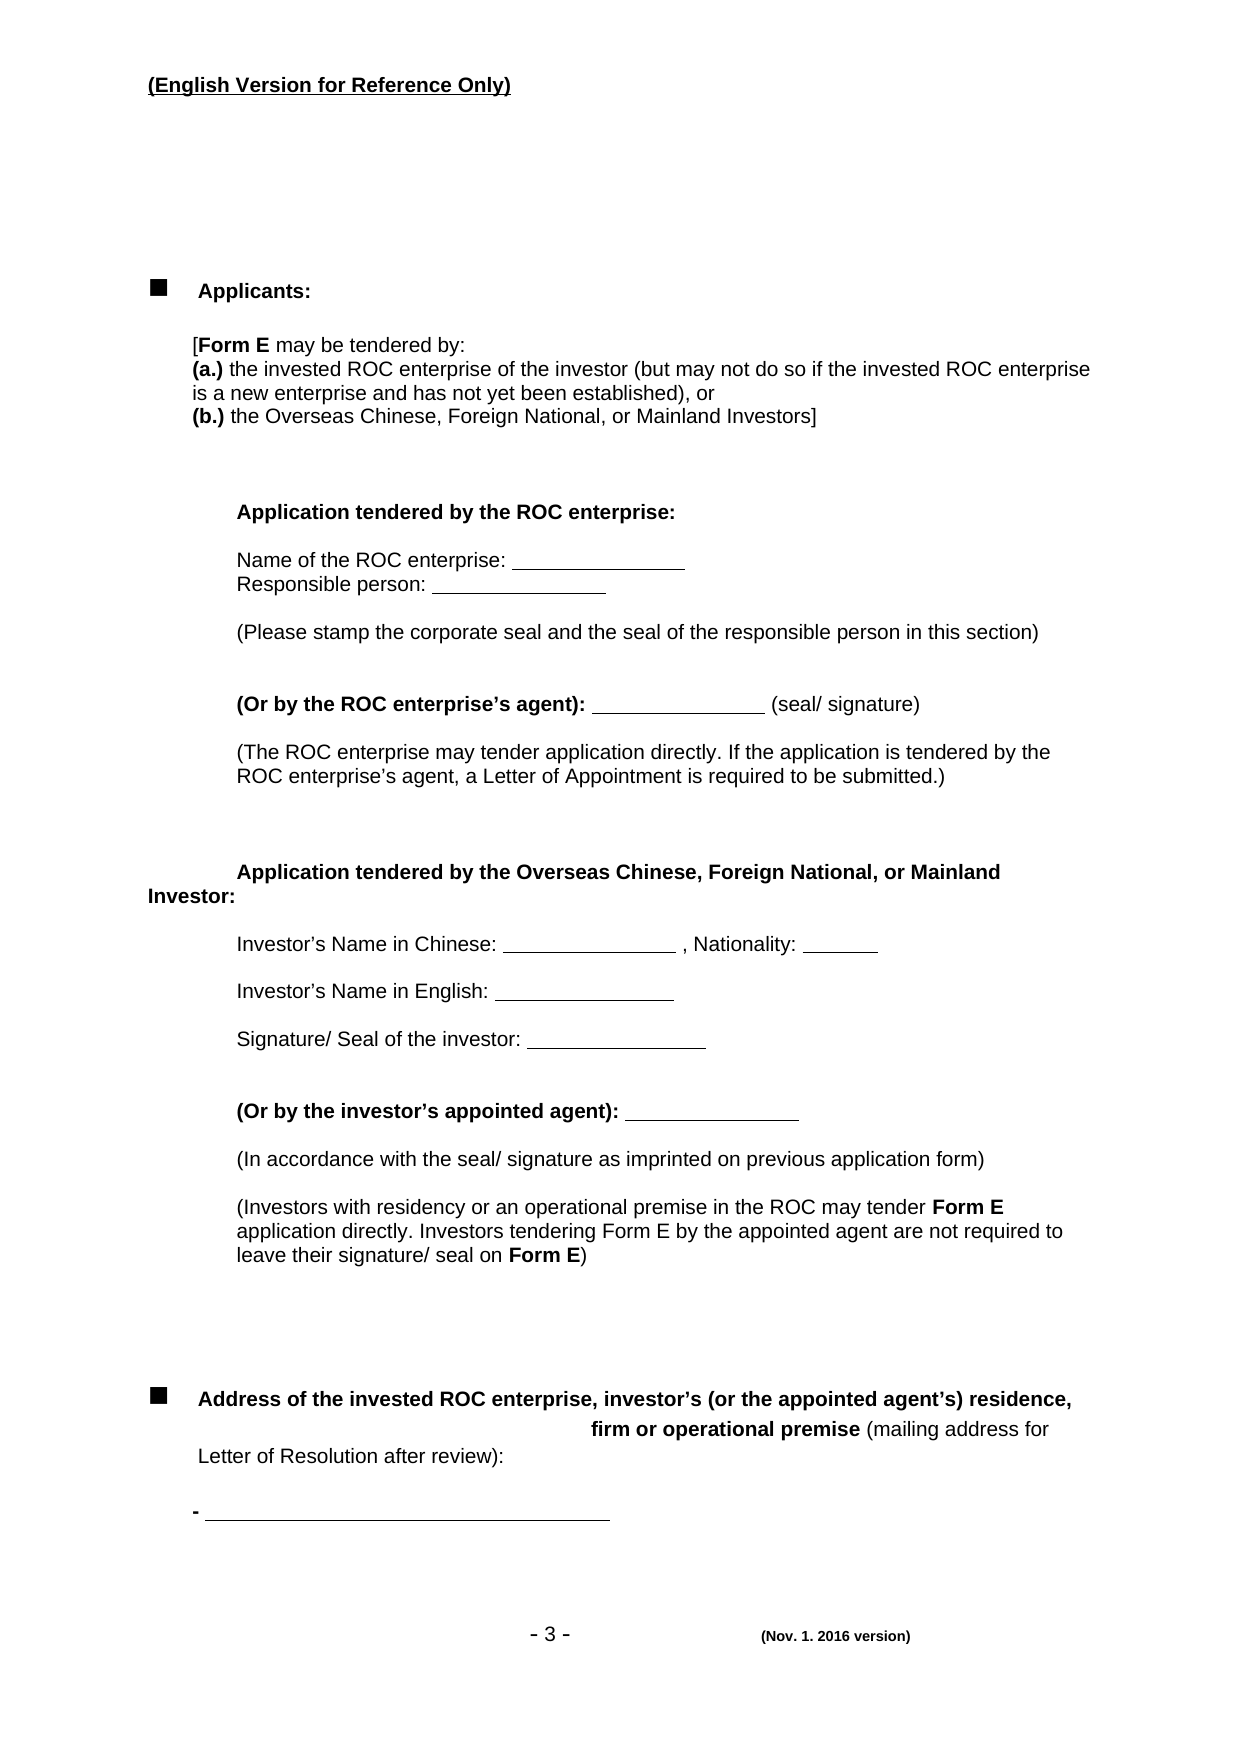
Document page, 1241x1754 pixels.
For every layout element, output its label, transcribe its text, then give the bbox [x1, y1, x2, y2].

text - [148, 1499, 1092, 1523]
text (a.) the invested ROC enterprise of the investor (but may not do so if the invested ROC enterprise is a new enterprise and has not yet been established), or [148, 356, 1092, 404]
list Address of the invested ROC enterprise, investor’s (or the appointed agent’s) residence, firm or operational premise (mailing address for Letter of Resolution after review): [148, 1387, 1092, 1468]
text Application tendered by the ROC enterprise: [148, 500, 1092, 524]
text Application tendered by the Overseas Chinese, Foreign National, or Mainland Investor: [148, 859, 1092, 907]
text Responsible person: [148, 572, 1092, 596]
text Investor’s Name in English: [148, 979, 1092, 1003]
text Name of the ROC enterprise: [148, 548, 1092, 572]
text (In accordance with the seal/ signature as imprinted on previous application form) [148, 1147, 1092, 1171]
text (Please stamp the corporate seal and the seal of the responsible person in this section) [148, 620, 1092, 644]
text (Or by the investor’s appointed agent): [148, 1099, 1092, 1123]
list Applicants: [148, 278, 1092, 304]
text (Or by the ROC enterprise’s agent): (seal/ signature) [148, 692, 1092, 716]
text (The ROC enterprise may tender application directly. If the application is tendered by the ROC enterprise’s agent, a Letter of Appointment is required to be submitted.) [148, 740, 1092, 788]
text (b.) the Overseas Chinese, Foreign National, or Mainland Investors] [148, 404, 1092, 428]
text (Investors with residency or an operational premise in the ROC may tender Form E application directly. Investors tendering Form E by the appointed agent are not required to leave their signature/ seal on Form E) [148, 1195, 1092, 1267]
text Investor’s Name in Chinese: , Nationality: [148, 931, 1092, 955]
text Signature/ Seal of the investor: [148, 1027, 1092, 1051]
text [Form E may be tendered by: [148, 332, 1092, 356]
